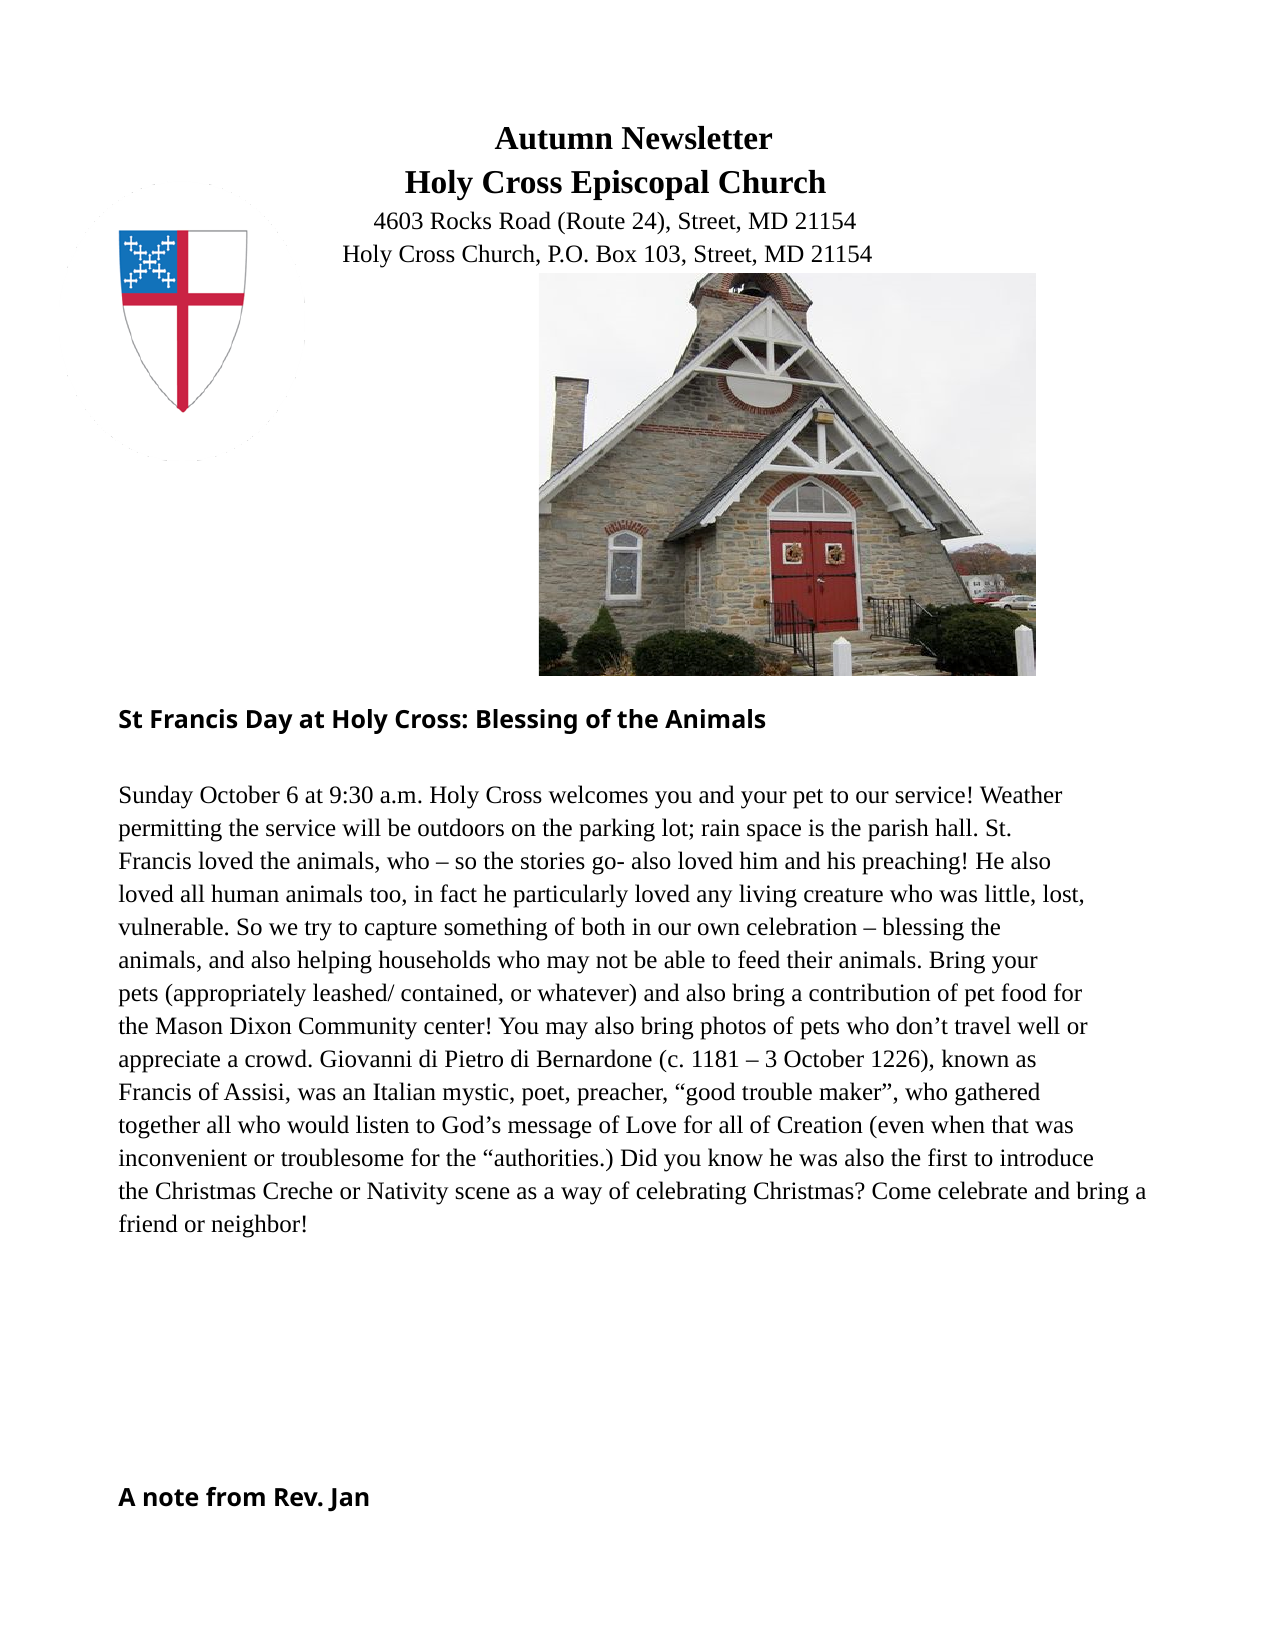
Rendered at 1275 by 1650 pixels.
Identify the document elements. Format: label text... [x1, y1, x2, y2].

text pets (appropriately leashed/ contained, or whatever) and also bring a contribution of pet food for [118, 978, 1157, 1007]
text Holy Cross Episcopal Church [118, 162, 1157, 201]
text A note from Rev. Jan [118, 1479, 1157, 1513]
text St Francis Day at Holy Cross: Blessing of the Animals [118, 702, 1157, 736]
text appreciate a crowd. Giovanni di Pietro di Bernardone (c. 1181 – 3 October 1226), known as [118, 1044, 1157, 1073]
text permitting the service will be outdoors on the parking lot; rain space is the parish hall. St. [118, 813, 1157, 842]
text together all who would listen to God’s message of Love for all of Creation (even when that was [118, 1110, 1157, 1139]
text animals, and also helping households who may not be able to feed their animals. Bring your [118, 945, 1157, 974]
text the Christmas Creche or Nativity scene as a way of celebrating Christmas? Come celebrate and bring a friend or neighbor! [118, 1176, 1157, 1238]
picture [538, 273, 1036, 676]
text Sunday October 6 at 9:30 a.m. Holy Cross welcomes you and your pet to our service! Weather [118, 780, 1157, 809]
text loved all human animals too, in fact he particularly loved any living creature who was little, lost, [118, 879, 1157, 908]
text Francis loved the animals, who – so the stories go- also loved him and his preaching! He also [118, 846, 1157, 875]
text vulnerable. So we try to capture something of both in our own celebration – blessing the [118, 912, 1157, 941]
picture [58, 181, 305, 461]
text inconvenient or troublesome for the “authorities.) Did you know he was also the first to introduce [118, 1143, 1157, 1172]
text Holy Cross Church, P.O. Box 103, Street, MD 21154 [305, 239, 1157, 268]
text 4603 Rocks Road (Route 24), Street, MD 21154 [305, 206, 1157, 235]
text Autumn Newsletter [118, 118, 1157, 156]
text Francis of Assisi, was an Italian mystic, poet, preacher, “good trouble maker”, who gathered [118, 1077, 1157, 1106]
text the Mason Dixon Community center! You may also bring photos of pets who don’t travel well or [118, 1011, 1157, 1040]
